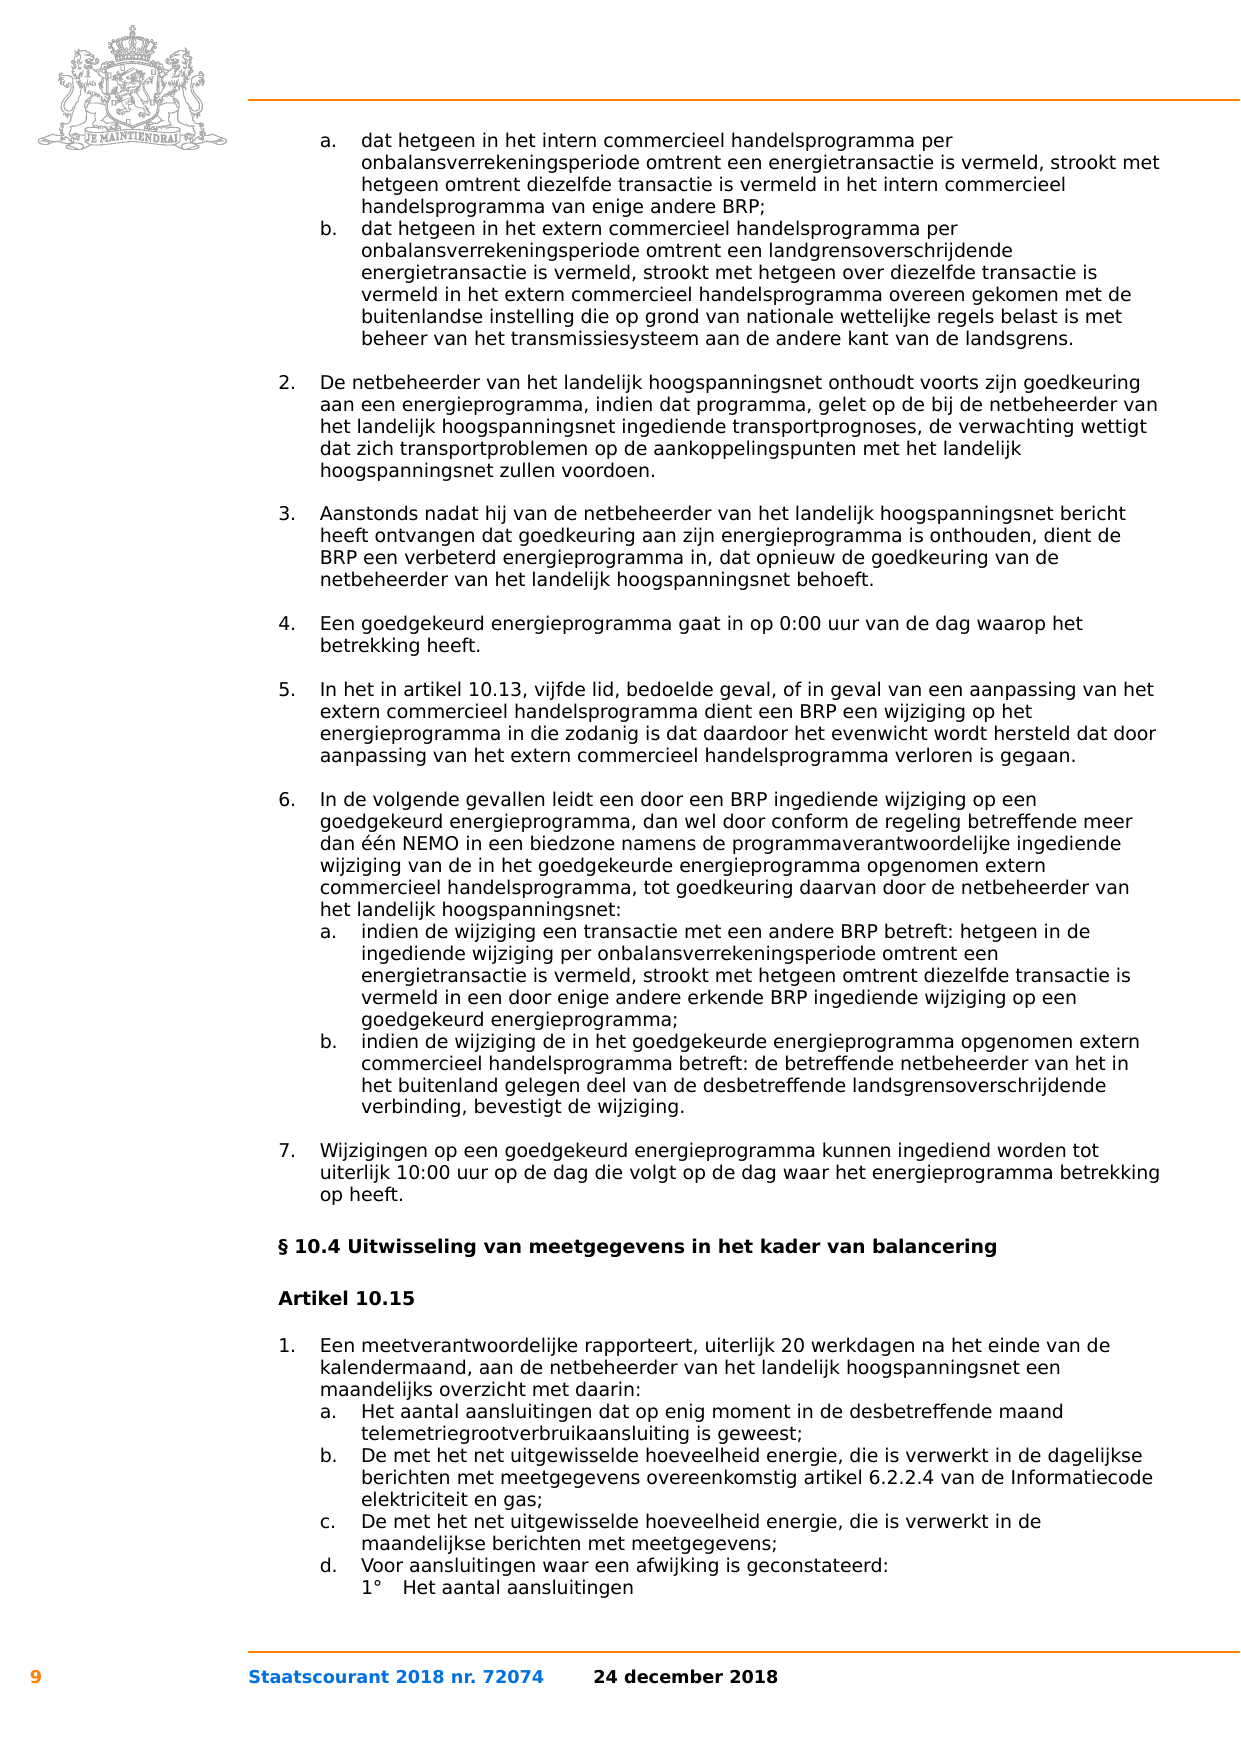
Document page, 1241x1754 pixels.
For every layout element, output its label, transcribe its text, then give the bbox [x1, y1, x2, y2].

text 1. Een meetverantwoordelijke rapporteert, uiterlijk 20 werkdagen na het einde van de kalendermaand, aan de netbeheerder van het landelijk hoogspanningsnet een maandelijks overzicht met daarin: [278, 1335, 1163, 1401]
subtitle § 10.4 Uitwisseling van meetgegevens in het kader van balancering [278, 1236, 1163, 1258]
text c. De met het net uitgewisselde hoeveelheid energie, die is verwerkt in de maandelijkse berichten met meetgegevens; [319, 1511, 1163, 1555]
subtitle Artikel 10.15 [278, 1288, 1163, 1310]
text b. indien de wijziging de in het goedgekeurde energieprogramma opgenomen extern commercieel handelsprogramma betreft: de betreffende netbeheerder van het in het buitenland gelegen deel van de desbetreffende landsgrensoverschrijdende verbinding, bevestigt de wijziging. [319, 1031, 1163, 1118]
text a. indien de wijziging een transactie met een andere BRP betreft: hetgeen in de ingediende wijziging per onbalansverrekeningsperiode omtrent een energietransactie is vermeld, strookt met hetgeen omtrent diezelfde transactie is vermeld in een door enige andere erkende BRP ingediende wijziging op een goedgekeurd energieprogramma; [319, 921, 1163, 1031]
text a. dat hetgeen in het intern commercieel handelsprogramma per onbalansverrekeningsperiode omtrent een energietransactie is vermeld, strookt met hetgeen omtrent diezelfde transactie is vermeld in het intern commercieel handelsprogramma van enige andere BRP; [319, 130, 1163, 218]
text 5. In het in artikel 10.13, vijfde lid, bedoelde geval, of in geval van een aanpassing van het extern commercieel handelsprogramma dient een BRP een wijziging op het energieprogramma in die zodanig is dat daardoor het evenwicht wordt hersteld dat door aanpassing van het extern commercieel handelsprogramma verloren is gegaan. [278, 679, 1163, 767]
text b. dat hetgeen in het extern commercieel handelsprogramma per onbalansverrekeningsperiode omtrent een landgrensoverschrijdende energietransactie is vermeld, strookt met hetgeen over diezelfde transactie is vermeld in het extern commercieel handelsprogramma overeen gekomen met de buitenlandse instelling die op grond van nationale wettelijke regels belast is met beheer van het transmissiesysteem aan de andere kant van de landsgrens. [319, 218, 1163, 350]
text 1° Het aantal aansluitingen [361, 1577, 1163, 1599]
text 3. Aanstonds nadat hij van de netbeheerder van het landelijk hoogspanningsnet bericht heeft ontvangen dat goedkeuring aan zijn energieprogramma is onthouden, dient de BRP een verbeterd energieprogramma in, dat opnieuw de goedkeuring van de netbeheerder van het landelijk hoogspanningsnet behoeft. [278, 503, 1163, 591]
text 4. Een goedgekeurd energieprogramma gaat in op 0:00 uur van de dag waarop het betrekking heeft. [278, 613, 1163, 657]
text a. Het aantal aansluitingen dat op enig moment in de desbetreffende maand telemetriegrootverbruikaansluiting is geweest; [319, 1401, 1163, 1445]
text 2. De netbeheerder van het landelijk hoogspanningsnet onthoudt voorts zijn goedkeuring aan een energieprogramma, indien dat programma, gelet op de bij de netbeheerder van het landelijk hoogspanningsnet ingediende transportprognoses, de verwachting wettigt dat zich transportproblemen op de aankoppelingspunten met het landelijk hoogspanningsnet zullen voordoen. [278, 372, 1163, 481]
text d. Voor aansluitingen waar een afwijking is geconstateerd: [319, 1555, 1163, 1577]
text 7. Wijzigingen op een goedgekeurd energieprogramma kunnen ingediend worden tot uiterlijk 10:00 uur op de dag die volgt op de dag waar het energieprogramma betrekking op heeft. [278, 1140, 1163, 1206]
picture [38, 25, 227, 150]
text b. De met het net uitgewisselde hoeveelheid energie, die is verwerkt in de dagelijkse berichten met meetgegevens overeenkomstig artikel 6.2.2.4 van de Informatiecode elektriciteit en gas; [319, 1445, 1163, 1511]
text 6. In de volgende gevallen leidt een door een BRP ingediende wijziging op een goedgekeurd energieprogramma, dan wel door conform de regeling betreffende meer dan één NEMO in een biedzone namens de programmaverantwoordelijke ingediende wijziging van de in het goedgekeurde energieprogramma opgenomen extern commercieel handelsprogramma, tot goedkeuring daarvan door de netbeheerder van het landelijk hoogspanningsnet: [278, 789, 1163, 921]
